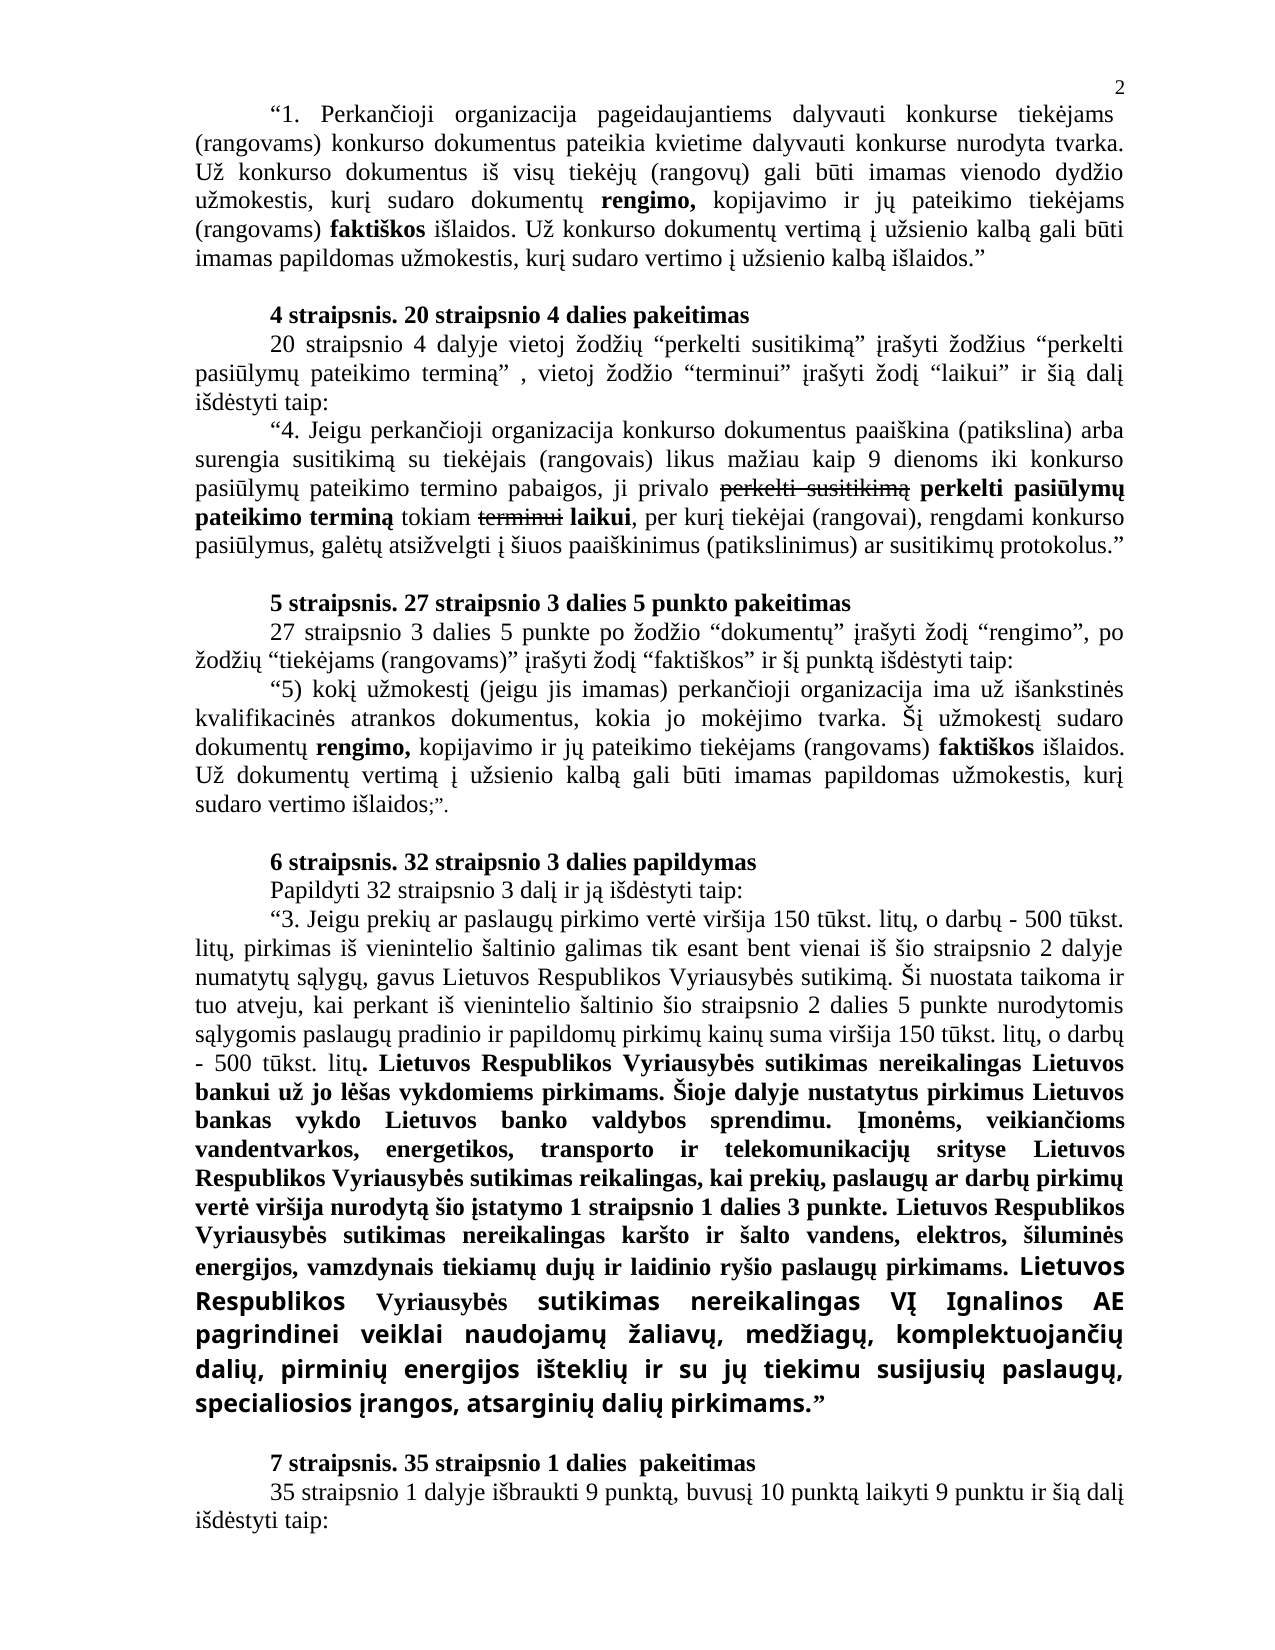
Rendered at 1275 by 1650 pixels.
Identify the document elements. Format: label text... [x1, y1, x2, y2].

text 20 straipsnio 4 dalyje vietoj žodžių “perkelti susitikimą” įrašyti žodžius “perkelti pasiūlymų pateikimo terminą” , vietoj žodžio “terminui” įrašyti žodį “laikui” ir šią dalį išdėstyti taip: [195, 329, 1125, 415]
text “5) kokį užmokestį (jeigu jis imamas) perkančioji organizacija ima už išankstinės kvalifikacinės atrankos dokumentus, kokia jo mokėjimo tvarka. Šį užmokestį sudaro dokumentų rengimo, kopijavimo ir jų pateikimo tiekėjams (rangovams) faktiškos išlaidos. Už dokumentų vertimą į užsienio kalbą gali būti imamas papildomas užmokestis, kurį sudaro vertimo išlaidos;”. [195, 674, 1125, 818]
text 27 straipsnio 3 dalies 5 punkte po žodžio “dokumentų” įrašyti žodį “rengimo”, po žodžių “tiekėjams (rangovams)” įrašyti žodį “faktiškos” ir šį punktą išdėstyti taip: [195, 617, 1125, 674]
text 35 straipsnio 1 dalyje išbraukti 9 punktą, buvusį 10 punktą laikyti 9 punktu ir šią dalį išdėstyti taip: [195, 1477, 1125, 1534]
text “4. Jeigu perkančioji organizacija konkurso dokumentus paaiškina (patikslina) arba surengia susitikimą su tiekėjais (rangovais) likus mažiau kaip 9 dienoms iki konkurso pasiūlymų pateikimo termino pabaigos, ji privalo perkelti susitikimą perkelti pasiūlymų pateikimo terminą tokiam terminui laikui, per kurį tiekėjai (rangovai), rengdami konkurso pasiūlymus, galėtų atsižvelgti į šiuos paaiškinimus (patikslinimus) ar susitikimų protokolus.” [195, 415, 1125, 559]
text “1. Perkančioji organizacija pageidaujantiems dalyvauti konkurse tiekėjams (rangovams) konkurso dokumentus pateikia kvietime dalyvauti konkurse nurodyta tvarka. Už konkurso dokumentus iš visų tiekėjų (rangovų) gali būti imamas vienodo dydžio užmokestis, kurį sudaro dokumentų rengimo, kopijavimo ir jų pateikimo tiekėjams (rangovams) faktiškos išlaidos. Už konkurso dokumentų vertimą į užsienio kalbą gali būti imamas papildomas užmokestis, kurį sudaro vertimo į užsienio kalbą išlaidos.” [195, 99, 1125, 272]
text Papildyti 32 straipsnio 3 dalį ir ją išdėstyti taip: [195, 875, 1125, 904]
text 4 straipsnis. 20 straipsnio 4 dalies pakeitimas [195, 300, 1125, 329]
text “3. Jeigu prekių ar paslaugų pirkimo vertė viršija 150 tūkst. litų, o darbų - 500 tūkst. litų, pirkimas iš vienintelio šaltinio galimas tik esant bent vienai iš šio straipsnio 2 dalyje numatytų sąlygų, gavus Lietuvos Respublikos Vyriausybės sutikimą. Ši nuostata taikoma ir tuo atveju, kai perkant iš vienintelio šaltinio šio straipsnio 2 dalies 5 punkte nurodytomis sąlygomis paslaugų pradinio ir papildomų pirkimų kainų suma viršija 150 tūkst. litų, o darbų - 500 tūkst. litų. Lietuvos Respublikos Vyriausybės sutikimas nereikalingas Lietuvos bankui už jo lėšas vykdomiems pirkimams. Šioje dalyje nustatytus pirkimus Lietuvos bankas vykdo Lietuvos banko valdybos sprendimu. Įmonėms, veikiančioms vandentvarkos, energetikos, transporto ir telekomunikacijų srityse Lietuvos Respublikos Vyriausybės sutikimas reikalingas, kai prekių, paslaugų ar darbų pirkimų vertė viršija nurodytą šio įstatymo 1 straipsnio 1 dalies 3 punkte. Lietuvos Respublikos Vyriausybės sutikimas nereikalingas karšto ir šalto vandens, elektros, šiluminės energijos, vamzdynais tiekiamų dujų ir laidinio ryšio paslaugų pirkimams. Lietuvos Respublikos Vyriausybės sutikimas nereikalingas VĮ Ignalinos AE pagrindinei veiklai naudojamų žaliavų, medžiagų, komplektuojančių dalių, pirminių energijos išteklių ir su jų tiekimu susijusių paslaugų, specialiosios įrangos, atsarginių dalių pirkimams.” [195, 904, 1125, 1419]
text 6 straipsnis. 32 straipsnio 3 dalies papildymas [270, 847, 1125, 875]
text 7 straipsnis. 35 straipsnio 1 dalies pakeitimas [195, 1448, 1125, 1477]
text 5 straipsnis. 27 straipsnio 3 dalies 5 punkto pakeitimas [195, 588, 1125, 617]
